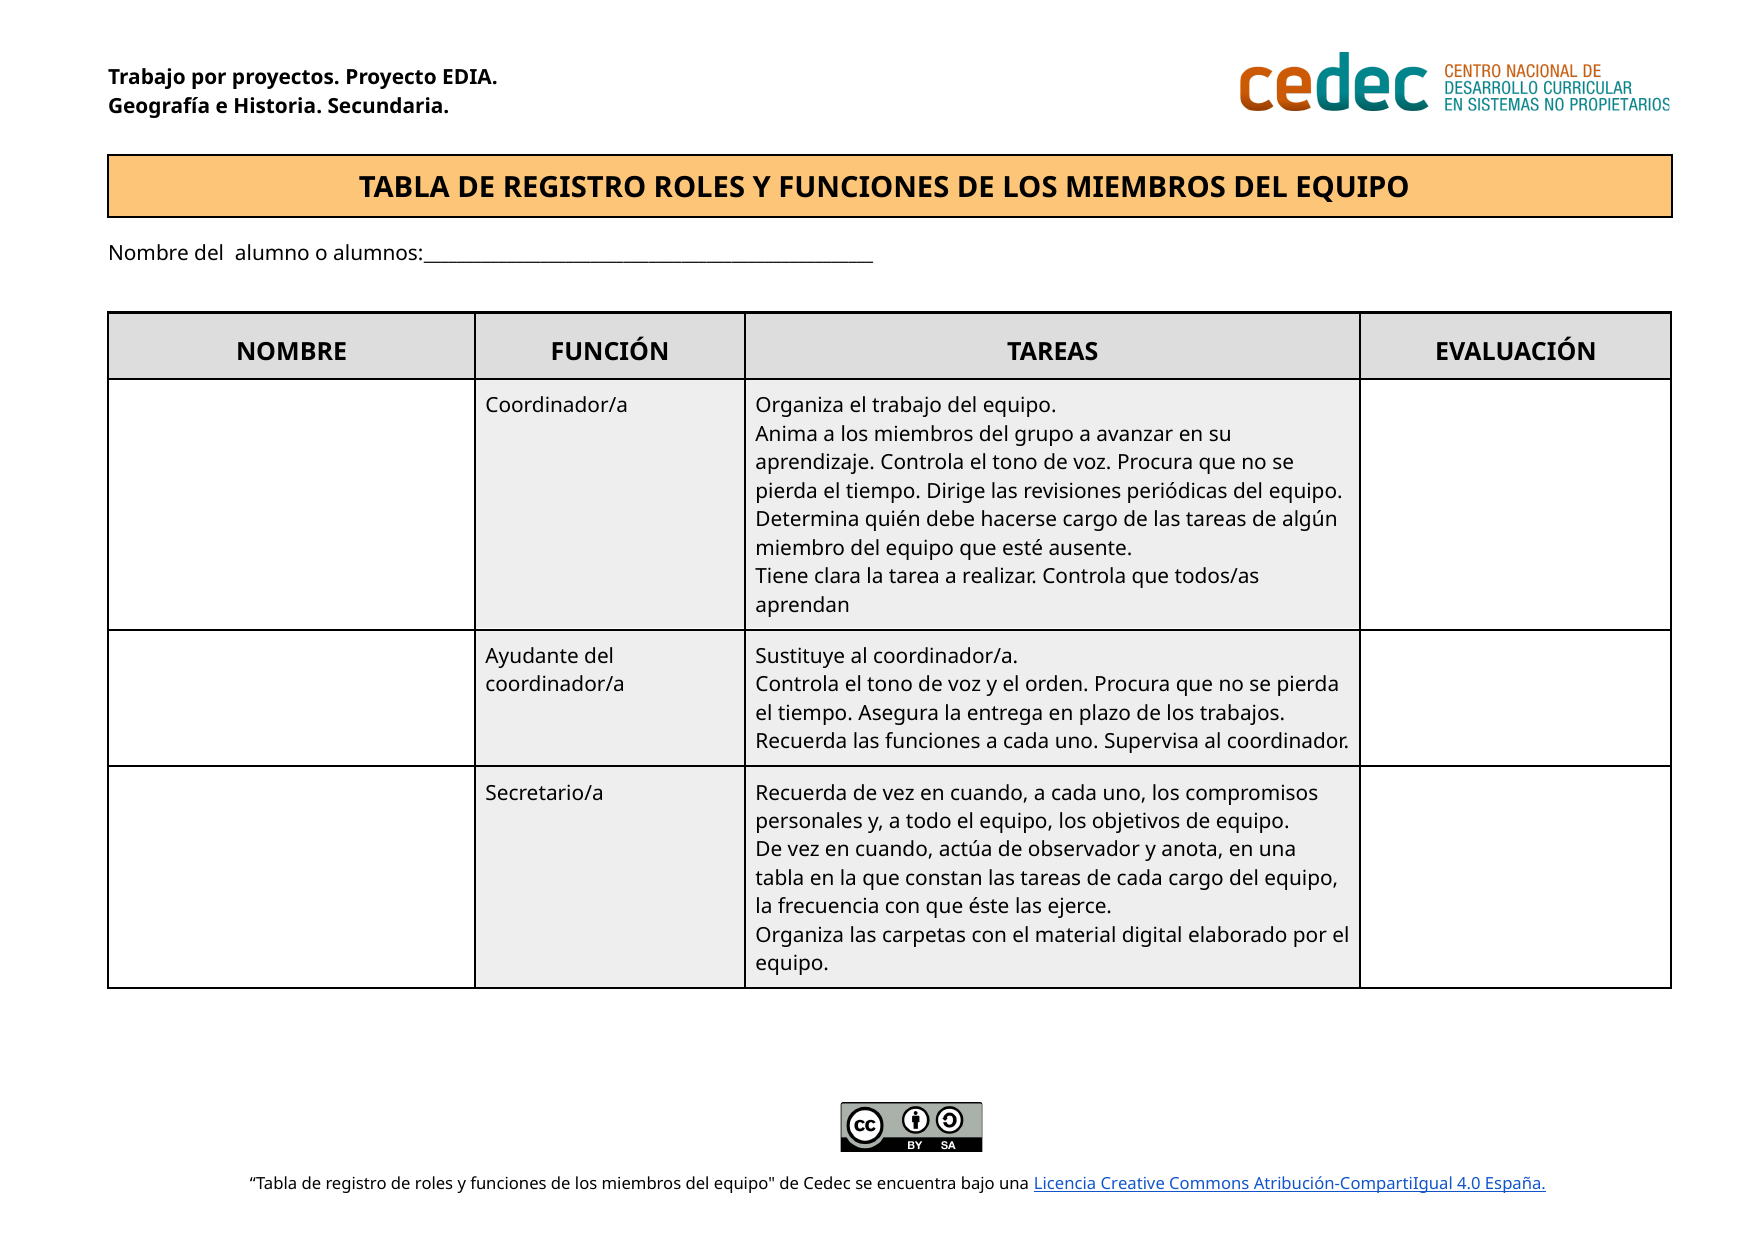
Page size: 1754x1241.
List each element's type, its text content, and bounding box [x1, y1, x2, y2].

text Nombre del alumno o alumnos:______________________________________________________ [108, 218, 1688, 266]
table_header NOMBRE [109, 314, 474, 378]
table_cell [109, 631, 474, 765]
table_cell Recuerda de vez en cuando, a cada uno, los compromisos personales y, a todo el equipo, los objetivos de equipo. De vez en cuando, actúa de observador y anota, en una tabla en la que constan las tareas de cada cargo del equipo, la frecuencia con que éste las ejerce. Organiza las carpetas con el material digital elaborado por el equipo. [746, 767, 1359, 987]
table_header TABLA DE REGISTRO ROLES Y FUNCIONES DE LOS MIEMBROS DEL EQUIPO [109, 156, 1671, 216]
table_cell Coordinador/a [476, 380, 744, 628]
table_cell [1361, 631, 1670, 765]
table_cell Sustituye al coordinador/a. Controla el tono de voz y el orden. Procura que no se pierda el tiempo. Asegura la entrega en plazo de los trabajos. Recuerda las funciones a cada uno. Supervisa al coordinador. [746, 631, 1359, 765]
picture [840, 1102, 983, 1152]
table_header FUNCIÓN [476, 314, 744, 378]
table_header TAREAS [746, 314, 1359, 378]
table_cell [109, 380, 474, 628]
table_cell Secretario/a [476, 767, 744, 987]
table_cell Organiza el trabajo del equipo. Anima a los miembros del grupo a avanzar en su aprendizaje. Controla el tono de voz. Procura que no se pierda el tiempo. Dirige las revisiones periódicas del equipo. Determina quién debe hacerse cargo de las tareas de algún miembro del equipo que esté ausente. Tiene clara la tarea a realizar. Controla que todos/as aprendan [746, 380, 1359, 628]
table_cell [1361, 767, 1670, 987]
table_cell [109, 767, 474, 987]
table_cell Ayudante del coordinador/a [476, 631, 744, 765]
table_header EVALUACIÓN [1361, 314, 1670, 378]
picture [1240, 52, 1670, 111]
table_cell [1361, 380, 1670, 628]
